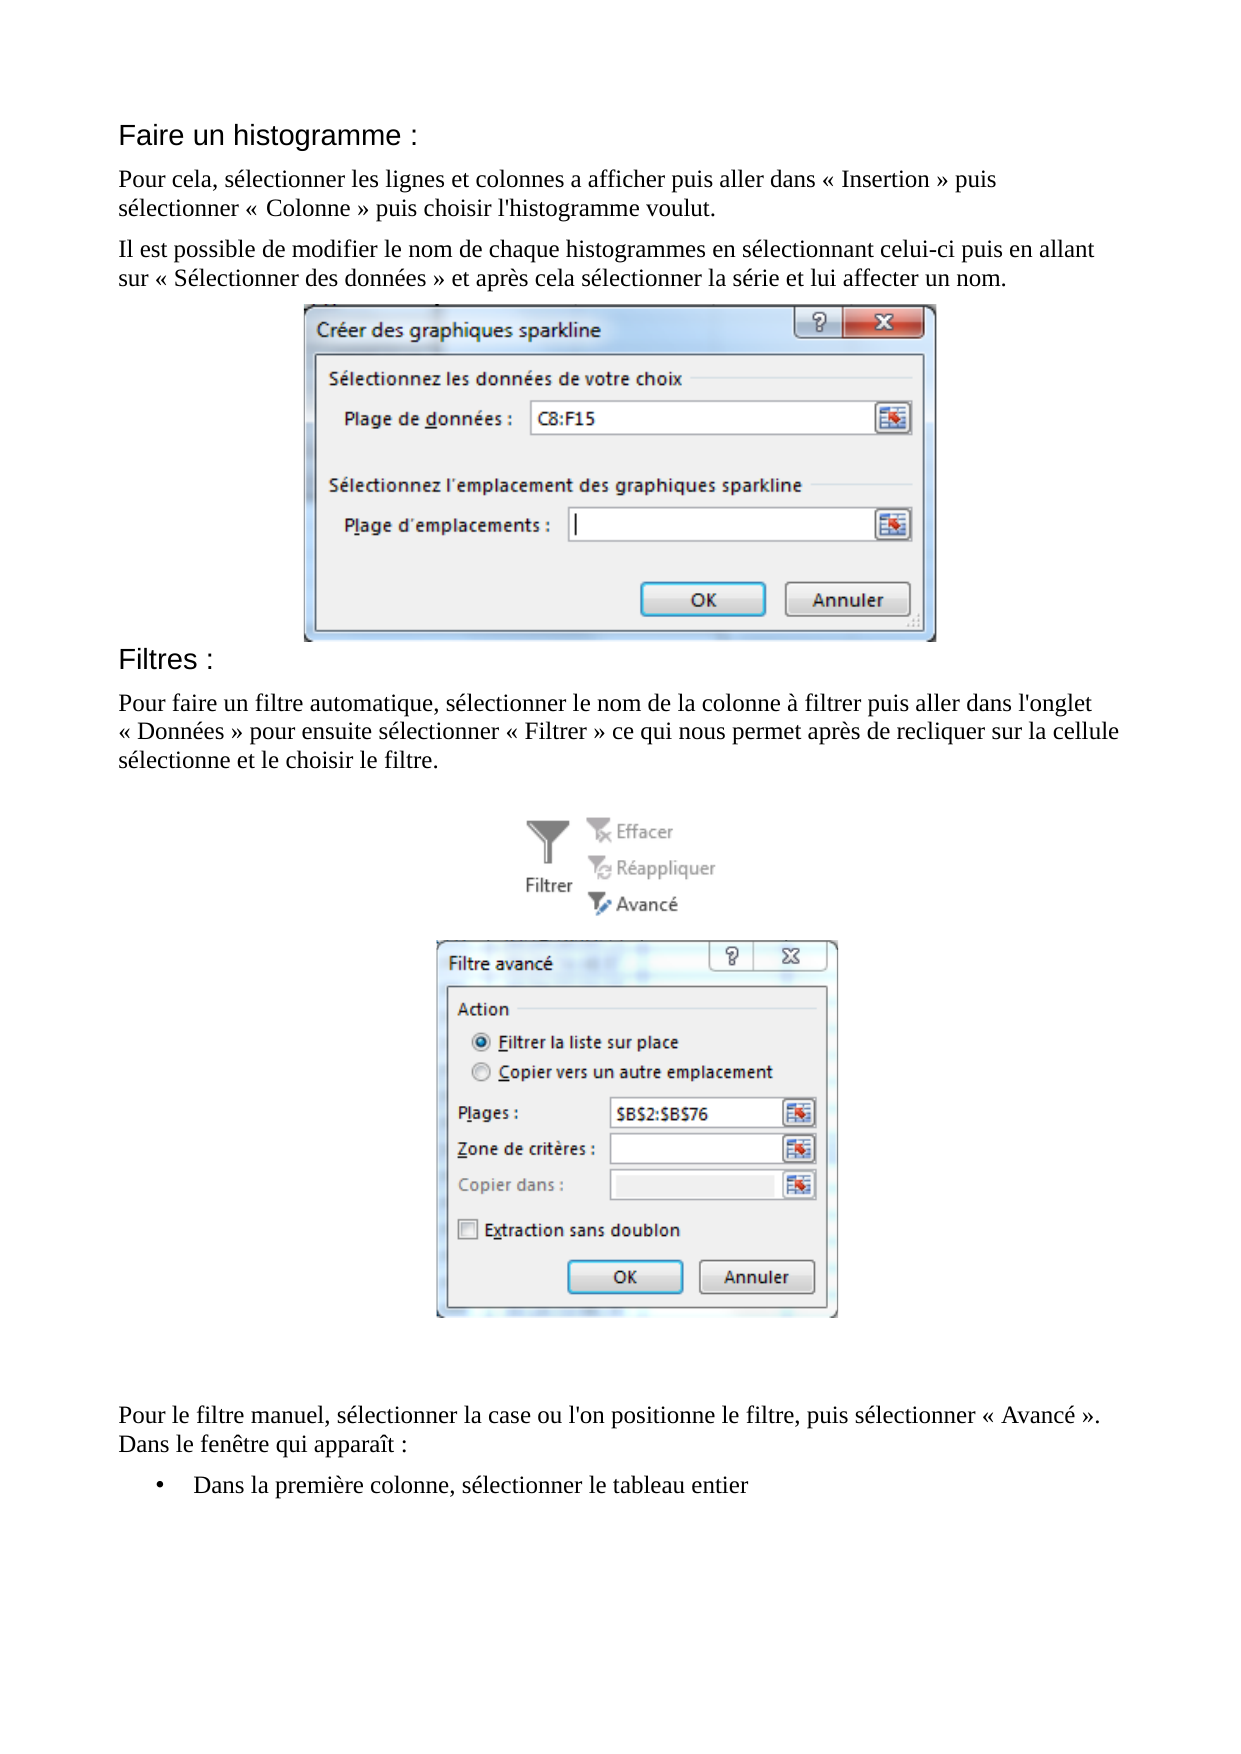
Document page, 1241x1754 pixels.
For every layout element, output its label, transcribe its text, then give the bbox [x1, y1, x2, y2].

subtitle Filtres : [118, 329, 1122, 675]
text Il est possible de modifier le nom de chaque histogrammes en sélectionnant celui-ci puis en allant sur « Sélectionner des données » et après cela sélectionner la série et lui affecter un nom. [118, 234, 1122, 292]
text Pour cela, sélectionner les lignes et colonnes a afficher puis aller dans « Insertion » puis sélectionner « Colonne » puis choisir l'histogramme voulut. [118, 164, 1122, 222]
text Pour faire un filtre automatique, sélectionner le nom de la colonne à filtrer puis aller dans l'onglet « Données » pour ensuite sélectionner « Filtrer » ce qui nous permet après de recliquer sur la cellule sélectionne et le choisir le filtre. [118, 688, 1122, 774]
list Dans la première colonne, sélectionner le tableau entier [156, 1471, 1122, 1499]
text Pour le filtre manuel, sélectionner la case ou l'on positionne le filtre, puis sélectionner « Avancé ». Dans le fenêtre qui apparaît : [118, 1401, 1122, 1458]
subtitle Faire un histogramme : [118, 118, 1122, 152]
picture [303, 304, 937, 642]
picture [436, 940, 839, 1318]
picture [513, 810, 728, 927]
